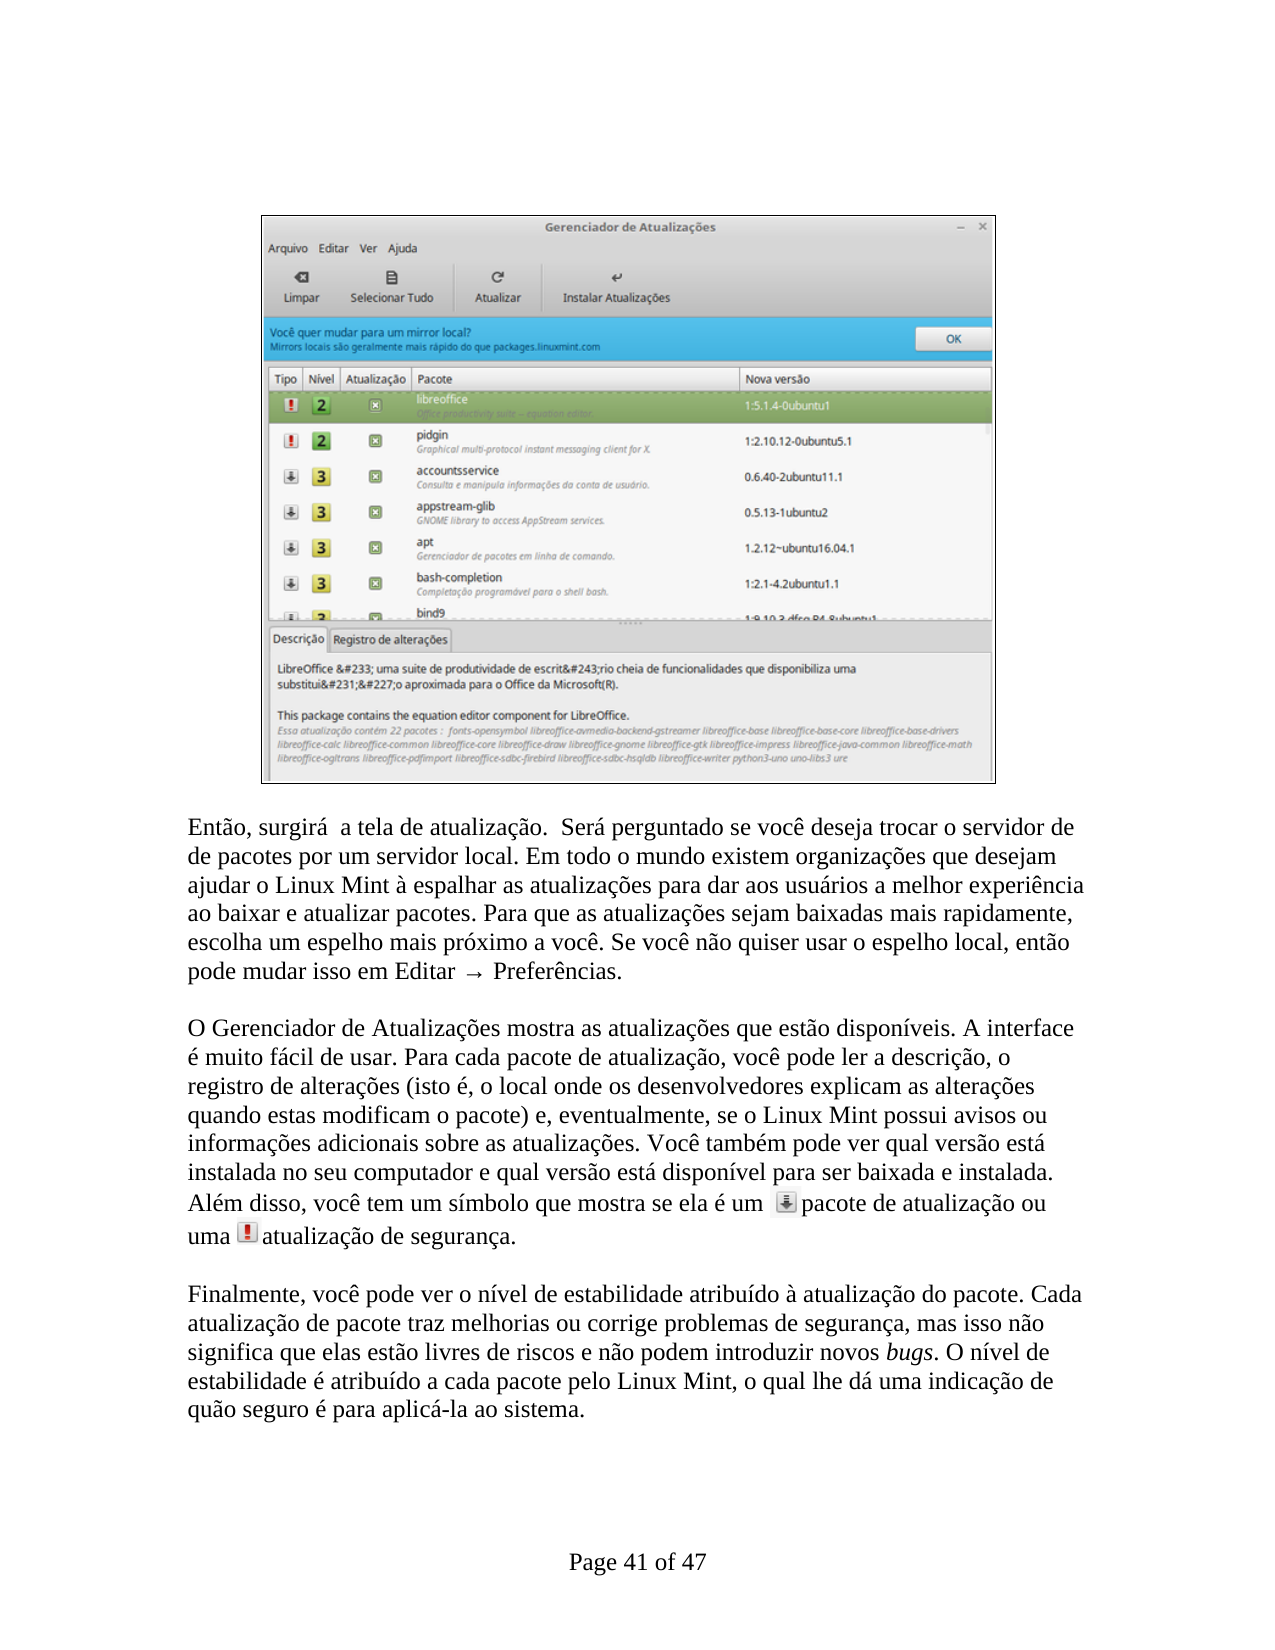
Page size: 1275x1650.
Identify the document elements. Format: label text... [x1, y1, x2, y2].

text Então, surgirá a tela de atualização. Será perguntado se você deseja trocar o servidor de de pacotes por um servidor local. Em todo o mundo existem organizações que desejam ajudar o Linux Mint à espalhar as atualizações para dar aos usuários a melhor experiência ao baixar e atualizar pacotes. Para que as atualizações sejam baixadas mais rapidamente, escolha um espelho mais próximo a você. Se você não quiser usar o espelho local, então pode mudar isso em Editar → Preferências. [187, 812, 1087, 985]
text Finalmente, você pode ver o nível de estabilidade atribuído à atualização do pacote. Cada atualização de pacote traz melhorias ou corrige problemas de segurança, mas isso não significa que elas estão livres de riscos e não podem introduzir novos bugs. O nível de estabilidade é atribuído a cada pacote pelo Linux Mint, o qual lhe dá uma indicação de quão seguro é para aplicá-la ao sistema. [187, 1279, 1087, 1423]
picture [263, 217, 993, 781]
text O Gerenciador de Atualizações mostra as atualizações que estão disponíveis. A interface é muito fácil de usar. Para cada pacote de atualização, você pode ler a descrição, o registro de alterações (isto é, o local onde os desenvolvedores explicam as alterações quando estas modificam o pacote) e, eventualmente, se o Linux Mint possui avisos ou informações adicionais sobre as atualizações. Você também pode ver qual versão está instalada no seu computador e qual versão está disponível para ser baixada e instalada. Além disso, você tem um símbolo que mostra se ela é um pacote de atualização ou uma atualização de segurança. [187, 1013, 1087, 1250]
picture [236, 1217, 262, 1245]
picture [770, 1186, 802, 1218]
